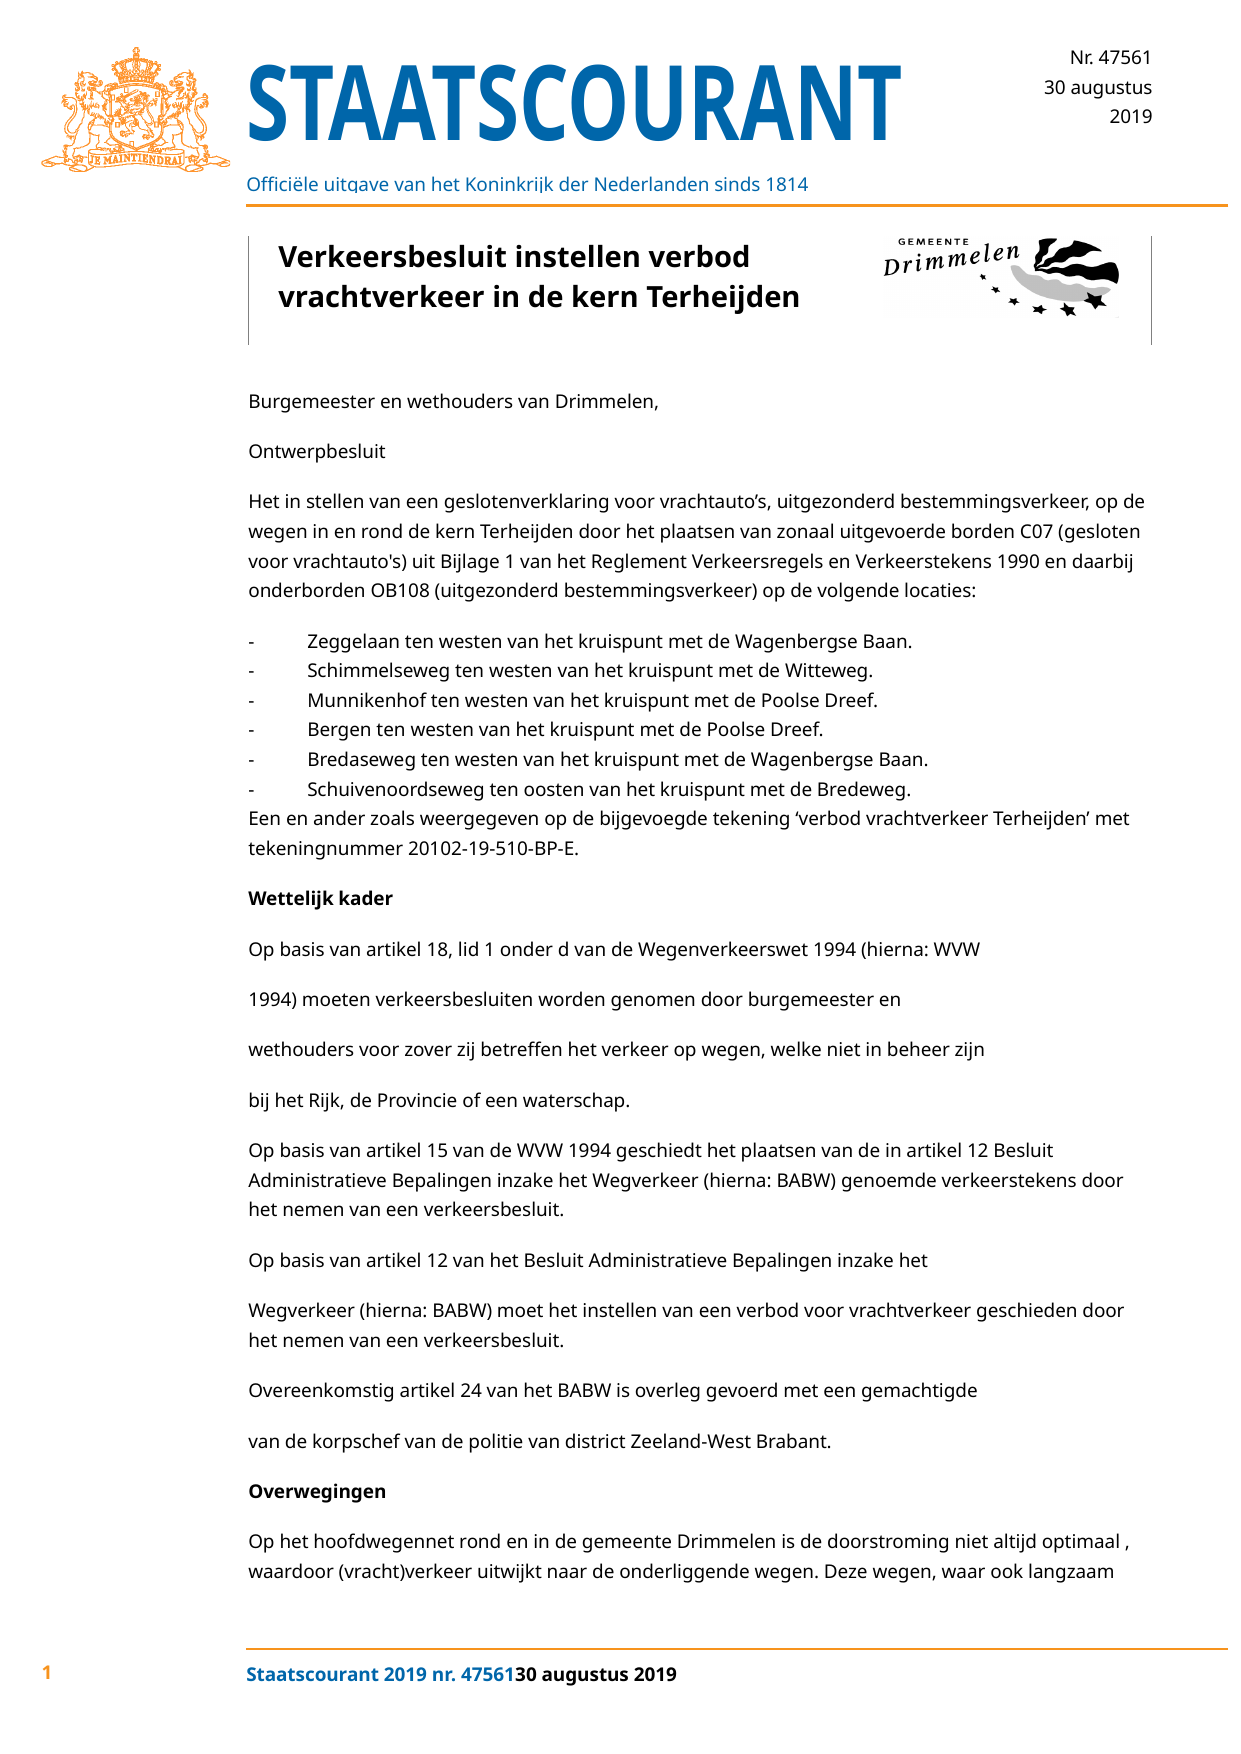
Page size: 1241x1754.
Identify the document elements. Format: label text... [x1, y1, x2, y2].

text Op het hoofdwegennet rond en in de gemeente Drimmelen is de doorstroming niet altijd optimaal , waardoor (vracht)verkeer uitwijkt naar de onderliggende wegen. Deze wegen, waar ook langzaam [248, 1529, 1152, 1584]
list Zeggelaan ten westen van het kruispunt met de Wagenbergse Baan. [248, 628, 1152, 654]
text wethouders voor zover zij betreffen het verkeer op wegen, welke niet in beheer zijn [248, 1037, 1152, 1062]
picture [41, 47, 231, 172]
text Het in stellen van een geslotenverklaring voor vrachtauto’s, uitgezonderd bestemmingsverkeer, op de wegen in en rond de kern Terheijden door het plaatsen van zonaal uitgevoerde borden C07 (gesloten voor vrachtauto's) uit Bijlage 1 van het Reglement Verkeersregels en Verkeerstekens 1990 en daarbij onderborden OB108 (uitgezonderd bestemmingsverkeer) op de volgende locaties: [248, 489, 1152, 603]
text Een en ander zoals weergegeven op de bijgevoegde tekening ‘verbod vrachtverkeer Terheijden’ met tekeningnummer 20102-19-510-BP-E. [248, 805, 1152, 861]
list Munnikenhof ten westen van het kruispunt met de Poolse Dreef. [248, 687, 1152, 713]
text Op basis van artikel 12 van het Besluit Administratieve Bepalingen inzake het [248, 1247, 1152, 1273]
text Op basis van artikel 18, lid 1 onder d van de Wegenverkeerswet 1994 (hierna: WVW [248, 936, 1152, 962]
text Op basis van artikel 15 van de WVW 1994 geschiedt het plaatsen van de in artikel 12 Besluit Administratieve Bepalingen inzake het Wegverkeer (hierna: BABW) genoemde verkeerstekens door het nemen van een verkeersbesluit. [248, 1137, 1152, 1222]
list Schimmelseweg ten westen van het kruispunt met de Witteweg. [248, 657, 1152, 683]
text Overwegingen [248, 1478, 1152, 1504]
text Wettelijk kader [248, 885, 1152, 911]
list Bergen ten westen van het kruispunt met de Poolse Dreef. [248, 717, 1152, 742]
text Overeenkomstig artikel 24 van het BABW is overleg gevoerd met een gemachtigde [248, 1377, 1152, 1403]
list Schuivenoordseweg ten oosten van het kruispunt met de Bredeweg. [248, 776, 1152, 802]
text bij het Rijk, de Provincie of een waterschap. [248, 1087, 1152, 1113]
list Bredaseweg ten westen van het kruispunt met de Wagenbergse Baan. [248, 746, 1152, 772]
text 1994) moeten verkeersbesluiten worden genomen door burgemeester en [248, 986, 1152, 1012]
table_header Verkeersbesluit instellen verbod vrachtverkeer in de kern Terheijden [249, 236, 850, 345]
text Wegverkeer (hierna: BABW) moet het instellen van een verbod voor vrachtverkeer geschieden door het nemen van een verkeersbesluit. [248, 1297, 1152, 1353]
text Ontwerpbesluit [248, 438, 1152, 464]
table_header [850, 236, 1151, 345]
text Burgemeester en wethouders van Drimmelen, [248, 388, 1152, 414]
text van de korpschef van de politie van district Zeeland-West Brabant. [248, 1428, 1152, 1454]
picture [882, 236, 1119, 318]
